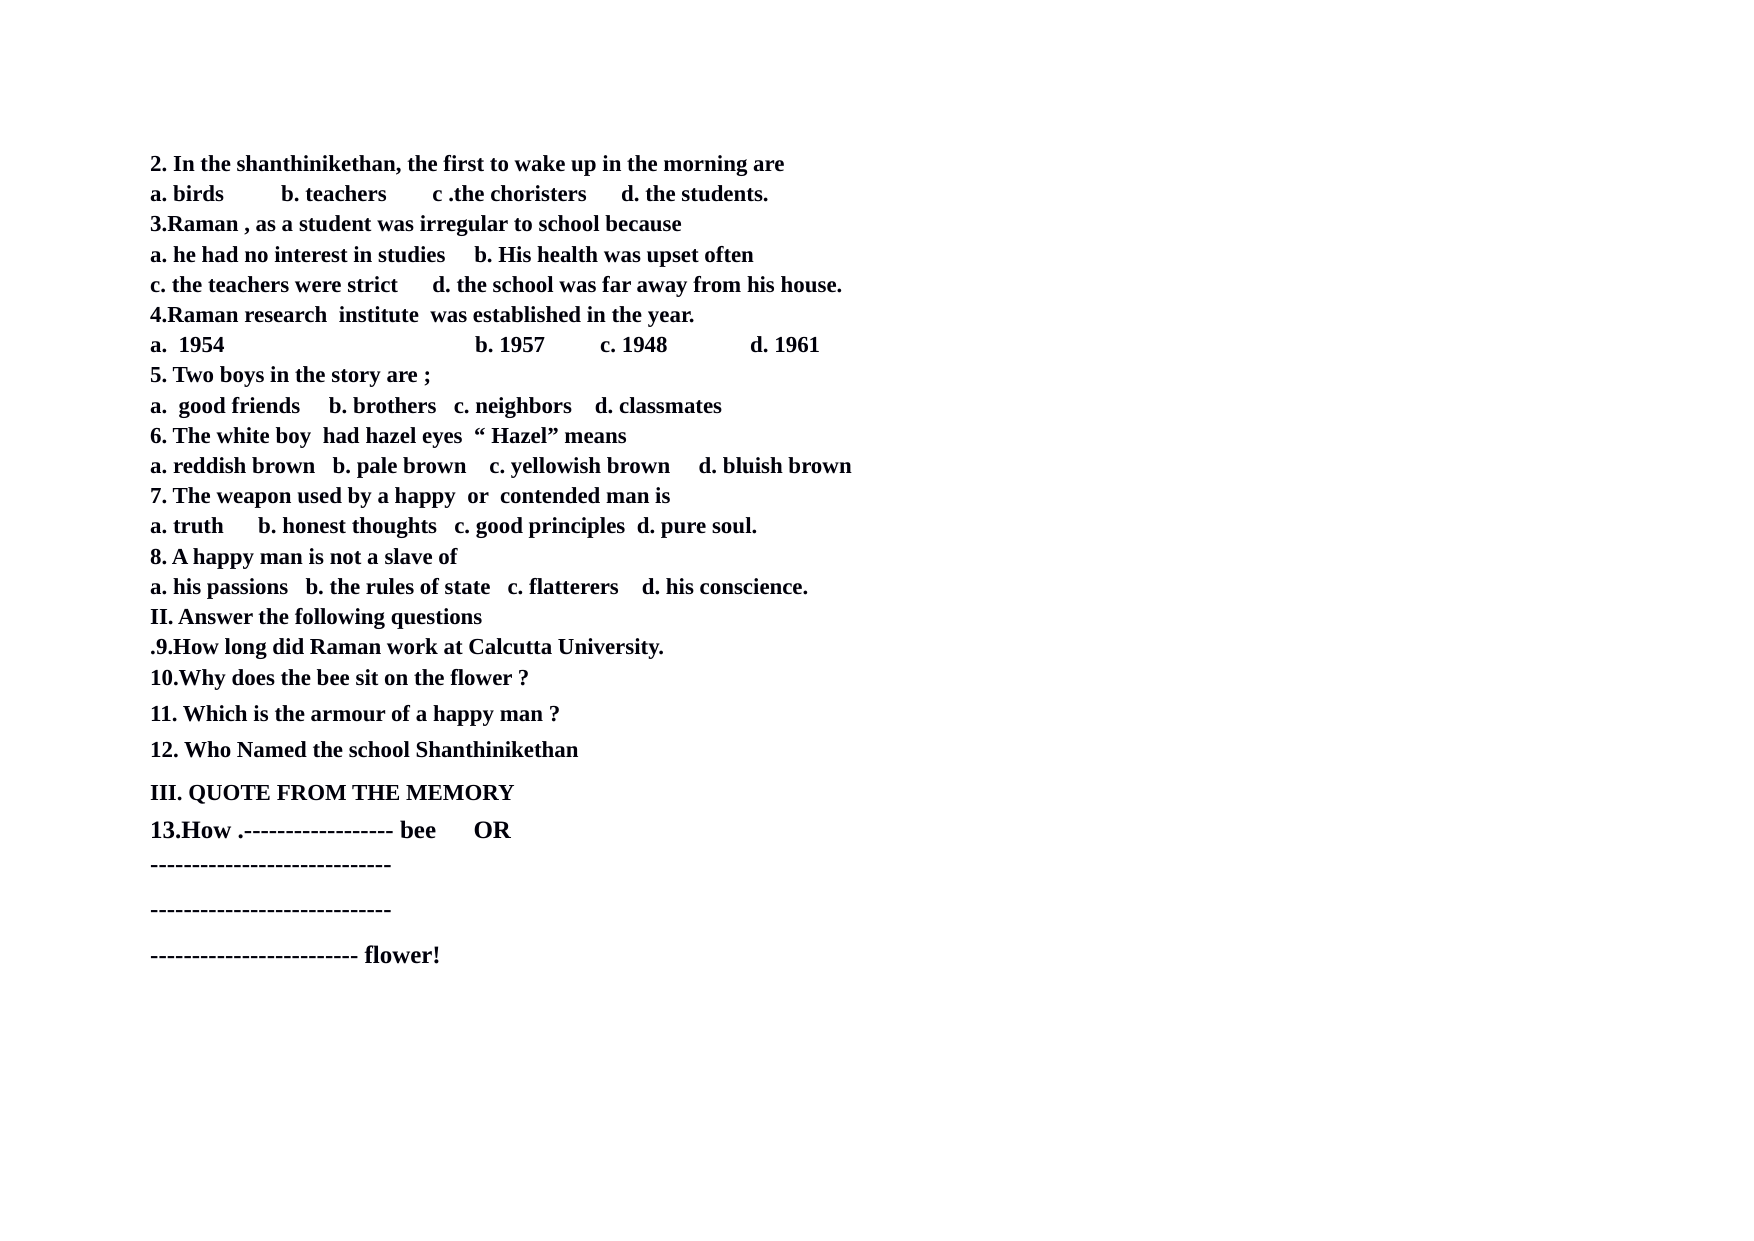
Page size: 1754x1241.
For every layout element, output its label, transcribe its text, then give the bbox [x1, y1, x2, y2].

text 4.Raman research institute was established in the year. [150, 301, 1604, 327]
text 3.Raman , as a student was irregular to school because [150, 210, 1604, 237]
text a. good friends b. brothers c. neighbors d. classmates [150, 392, 1604, 418]
text 2. In the shanthinikethan, the first to wake up in the morning are [150, 150, 1604, 176]
text a. he had no interest in studies b. His health was upset often [150, 241, 1604, 267]
text a. 1954 b. 1957 c. 1948 d. 1961 [150, 331, 1604, 358]
text 11. Which is the armour of a happy man ? [150, 700, 1604, 726]
text 5. Two boys in the story are ; [150, 361, 1604, 388]
text 10.Why does the bee sit on the flower ? [150, 663, 1604, 690]
text 8. A happy man is not a slave of [150, 543, 1604, 569]
text .9.How long did Raman work at Calcutta University. [150, 633, 1604, 660]
text 12. Who Named the school Shanthinikethan [150, 736, 1604, 763]
text a. his passions b. the rules of state c. flatterers d. his conscience. [150, 573, 1604, 599]
text c. the teachers were strict d. the school was far away from his house. [150, 271, 1604, 297]
text ----------------------------- [150, 894, 1604, 923]
text ----------------------------- [150, 849, 1604, 877]
text a. truth b. honest thoughts c. good principles d. pure soul. [150, 512, 1604, 539]
text a. birds b. teachers c .the choristers d. the students. [150, 180, 1604, 207]
text 13.How .------------------ bee OR [150, 816, 1604, 844]
text ------------------------- flower! [150, 940, 1604, 968]
text 6. The white boy had hazel eyes “ Hazel” means [150, 422, 1604, 448]
text III. QUOTE FROM THE MEMORY [150, 779, 1604, 806]
text 7. The weapon used by a happy or contended man is [150, 482, 1604, 509]
text II. Answer the following questions [150, 603, 1604, 629]
text a. reddish brown b. pale brown c. yellowish brown d. bluish brown [150, 452, 1604, 478]
